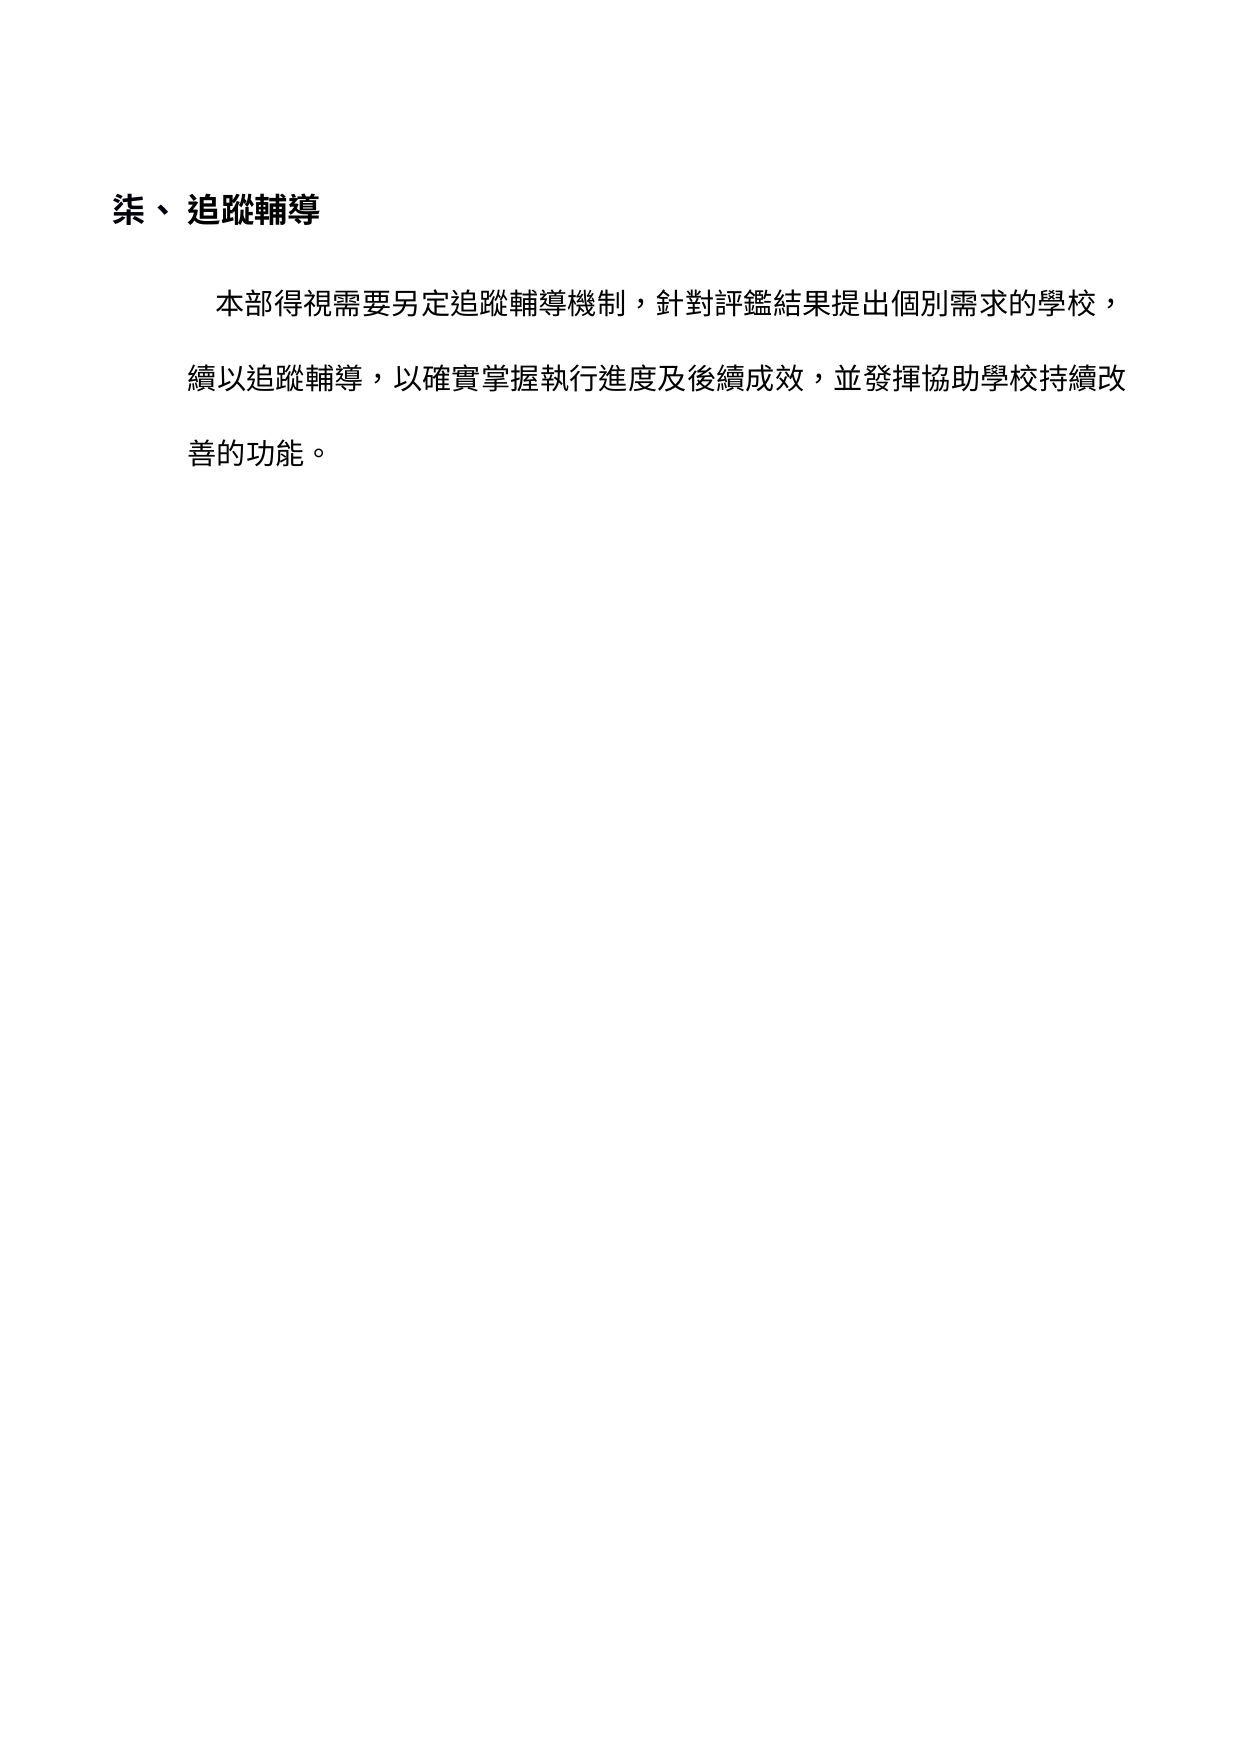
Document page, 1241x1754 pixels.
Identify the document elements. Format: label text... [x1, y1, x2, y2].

list 本部得視需要另定追蹤輔導機制，針對評鑑結果提出個別需求的學校，續以追蹤輔導，以確實掌握執行進度及後續成效，並發揮協助學校持續改善的功能。 [187, 258, 1128, 483]
subtitle 追蹤輔導 [112, 164, 1128, 239]
